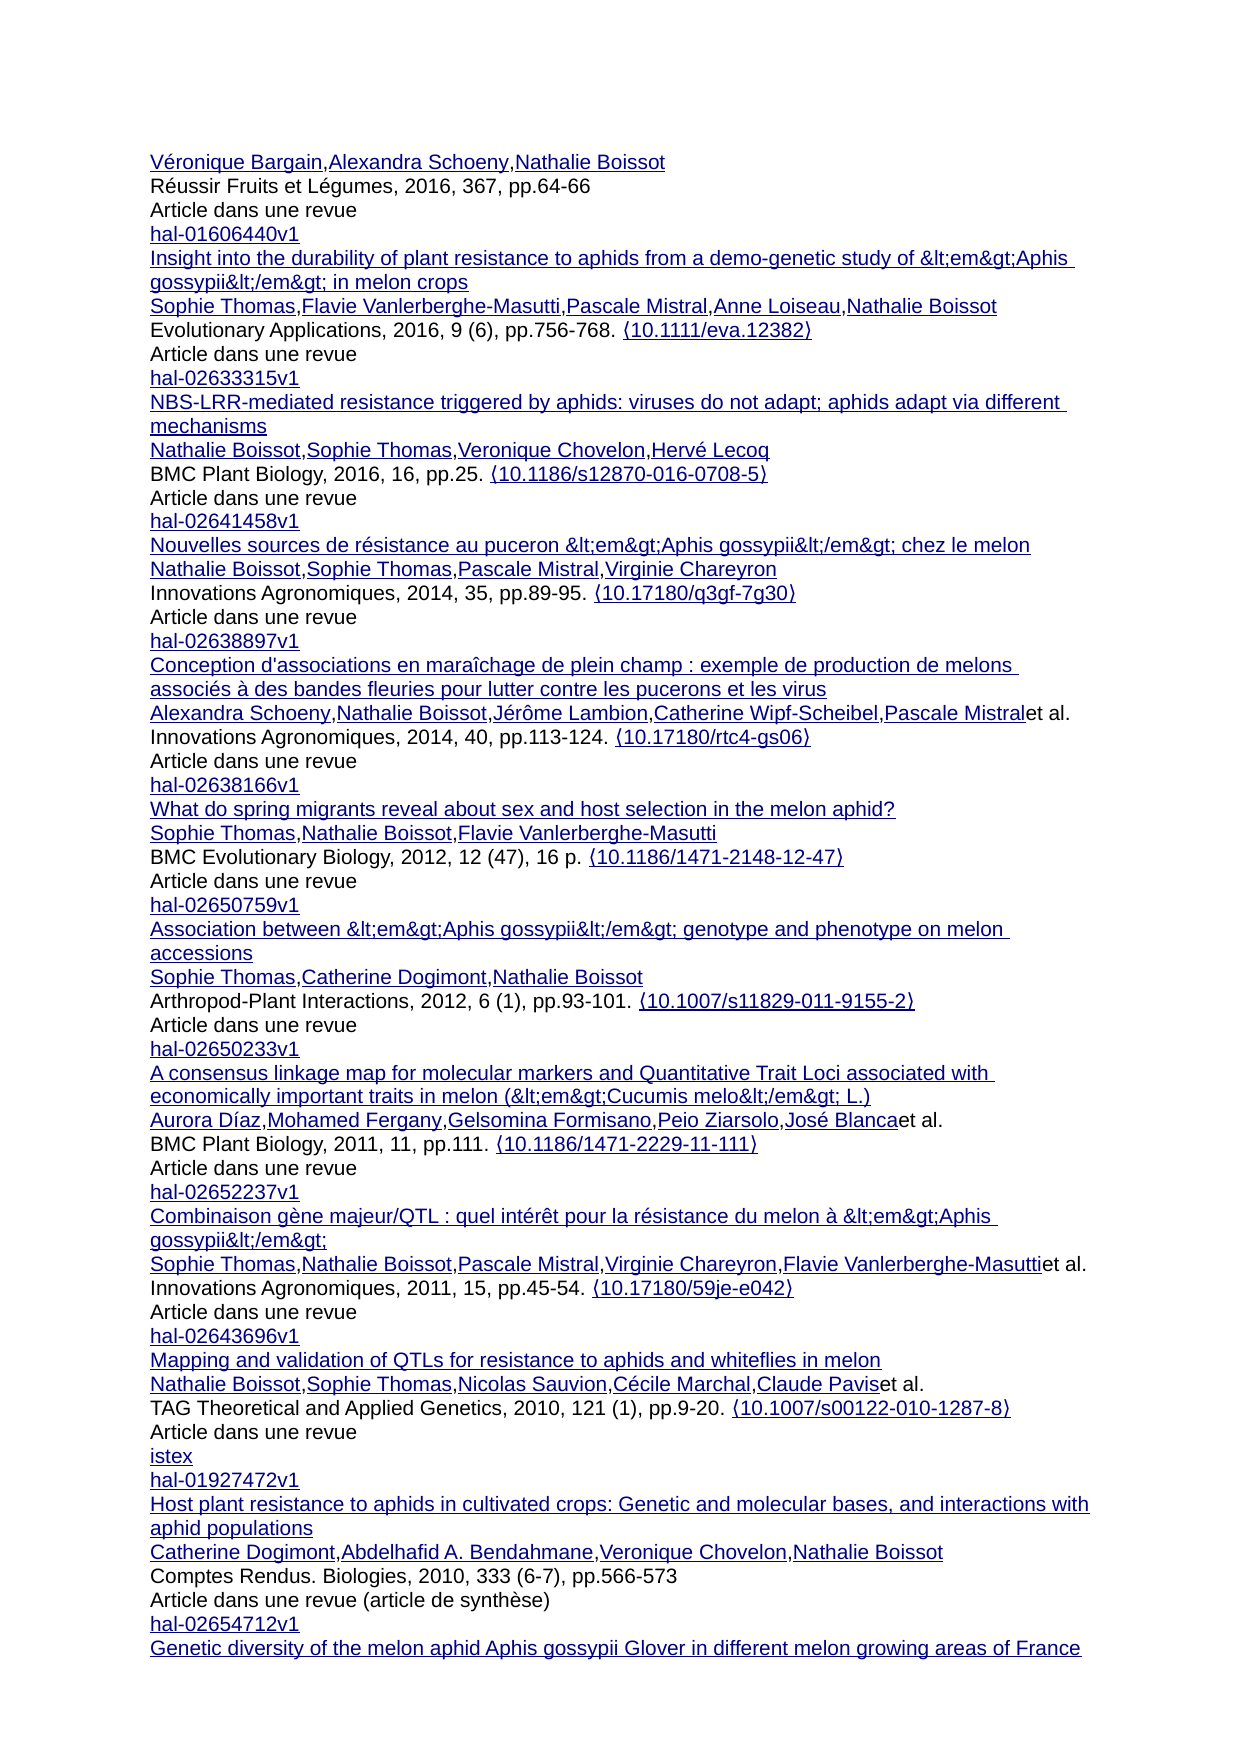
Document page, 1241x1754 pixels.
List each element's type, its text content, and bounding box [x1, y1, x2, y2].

table_cell A consensus linkage map for molecular markers and Quantitative Trait Loci associated with economically important traits in melon (&lt;em&gt;Cucumis melo&lt;/em&gt; L.) Aurora Díaz,Mohamed Fergany,Gelsomina Formisano,Peio Ziarsolo,José Blancaet al. BMC Plant Biology, 2011, 11, pp.111. ⟨10.1186/1471-2229-11-111⟩ Article dans une revue hal-02652237v1 [150, 1060, 1090, 1204]
table_cell Nouvelles sources de résistance au puceron &lt;em&gt;Aphis gossypii&lt;/em&gt; chez le melon Nathalie Boissot,Sophie Thomas,Pascale Mistral,Virginie Chareyron Innovations Agronomiques, 2014, 35, pp.89-95. ⟨10.17180/q3gf-7g30⟩ Article dans une revue hal-02638897v1 [150, 533, 1090, 653]
table_cell Combinaison gène majeur/QTL : quel intérêt pour la résistance du melon à &lt;em&gt;Aphis gossypii&lt;/em&gt; Sophie Thomas,Nathalie Boissot,Pascale Mistral,Virginie Chareyron,Flavie Vanlerberghe-Masuttiet al. Innovations Agronomiques, 2011, 15, pp.45-54. ⟨10.17180/59je-e042⟩ Article dans une revue hal-02643696v1 [150, 1204, 1090, 1348]
table_cell Véronique Bargain,Alexandra Schoeny,Nathalie Boissot Réussir Fruits et Légumes, 2016, 367, pp.64-66 Article dans une revue hal-01606440v1 [150, 150, 1090, 246]
table_cell Association between &lt;em&gt;Aphis gossypii&lt;/em&gt; genotype and phenotype on melon accessions Sophie Thomas,Catherine Dogimont,Nathalie Boissot Arthropod-Plant Interactions, 2012, 6 (1), pp.93-101. ⟨10.1007/s11829-011-9155-2⟩ Article dans une revue hal-02650233v1 [150, 917, 1090, 1060]
table_cell Host plant resistance to aphids in cultivated crops: Genetic and molecular bases, and interactions with [150, 1492, 1090, 1513]
table_cell Conception d'associations en maraîchage de plein champ : exemple de production de melons associés à des bandes fleuries pour lutter contre les pucerons et les virus Alexandra Schoeny,Nathalie Boissot,Jérôme Lambion,Catherine Wipf-Scheibel,Pascale Mistralet al. Innovations Agronomiques, 2014, 40, pp.113-124. ⟨10.17180/rtc4-gs06⟩ Article dans une revue hal-02638166v1 [150, 653, 1090, 797]
table_cell aphid populations Catherine Dogimont,Abdelhafid A. Bendahmane,Veronique Chovelon,Nathalie Boissot Comptes Rendus. Biologies, 2010, 333 (6-7), pp.566-573 Article dans une revue (article de synthèse) hal-02654712v1 [150, 1514, 1090, 1635]
table_cell What do spring migrants reveal about sex and host selection in the melon aphid? Sophie Thomas,Nathalie Boissot,Flavie Vanlerberghe-Masutti BMC Evolutionary Biology, 2012, 12 (47), 16 p. ⟨10.1186/1471-2148-12-47⟩ Article dans une revue hal-02650759v1 [150, 797, 1090, 917]
table_cell Insight into the durability of plant resistance to aphids from a demo-genetic study of &lt;em&gt;Aphis gossypii&lt;/em&gt; in melon crops Sophie Thomas,Flavie Vanlerberghe-Masutti,Pascale Mistral,Anne Loiseau,Nathalie Boissot Evolutionary Applications, 2016, 9 (6), pp.756-768. ⟨10.1111/eva.12382⟩ Article dans une revue hal-02633315v1 [150, 246, 1090, 389]
table_cell Genetic diversity of the melon aphid Aphis gossypii Glover in different melon growing areas of France [150, 1635, 1090, 1659]
table_cell NBS-LRR-mediated resistance triggered by aphids: viruses do not adapt; aphids adapt via different mechanisms Nathalie Boissot,Sophie Thomas,Veronique Chovelon,Hervé Lecoq BMC Plant Biology, 2016, 16, pp.25. ⟨10.1186/s12870-016-0708-5⟩ Article dans une revue hal-02641458v1 [150, 390, 1090, 533]
table_cell Mapping and validation of QTLs for resistance to aphids and whiteflies in melon Nathalie Boissot,Sophie Thomas,Nicolas Sauvion,Cécile Marchal,Claude Paviset al. TAG Theoretical and Applied Genetics, 2010, 121 (1), pp.9-20. ⟨10.1007/s00122-010-1287-8⟩ Article dans une revue istex hal-01927472v1 [150, 1348, 1090, 1492]
